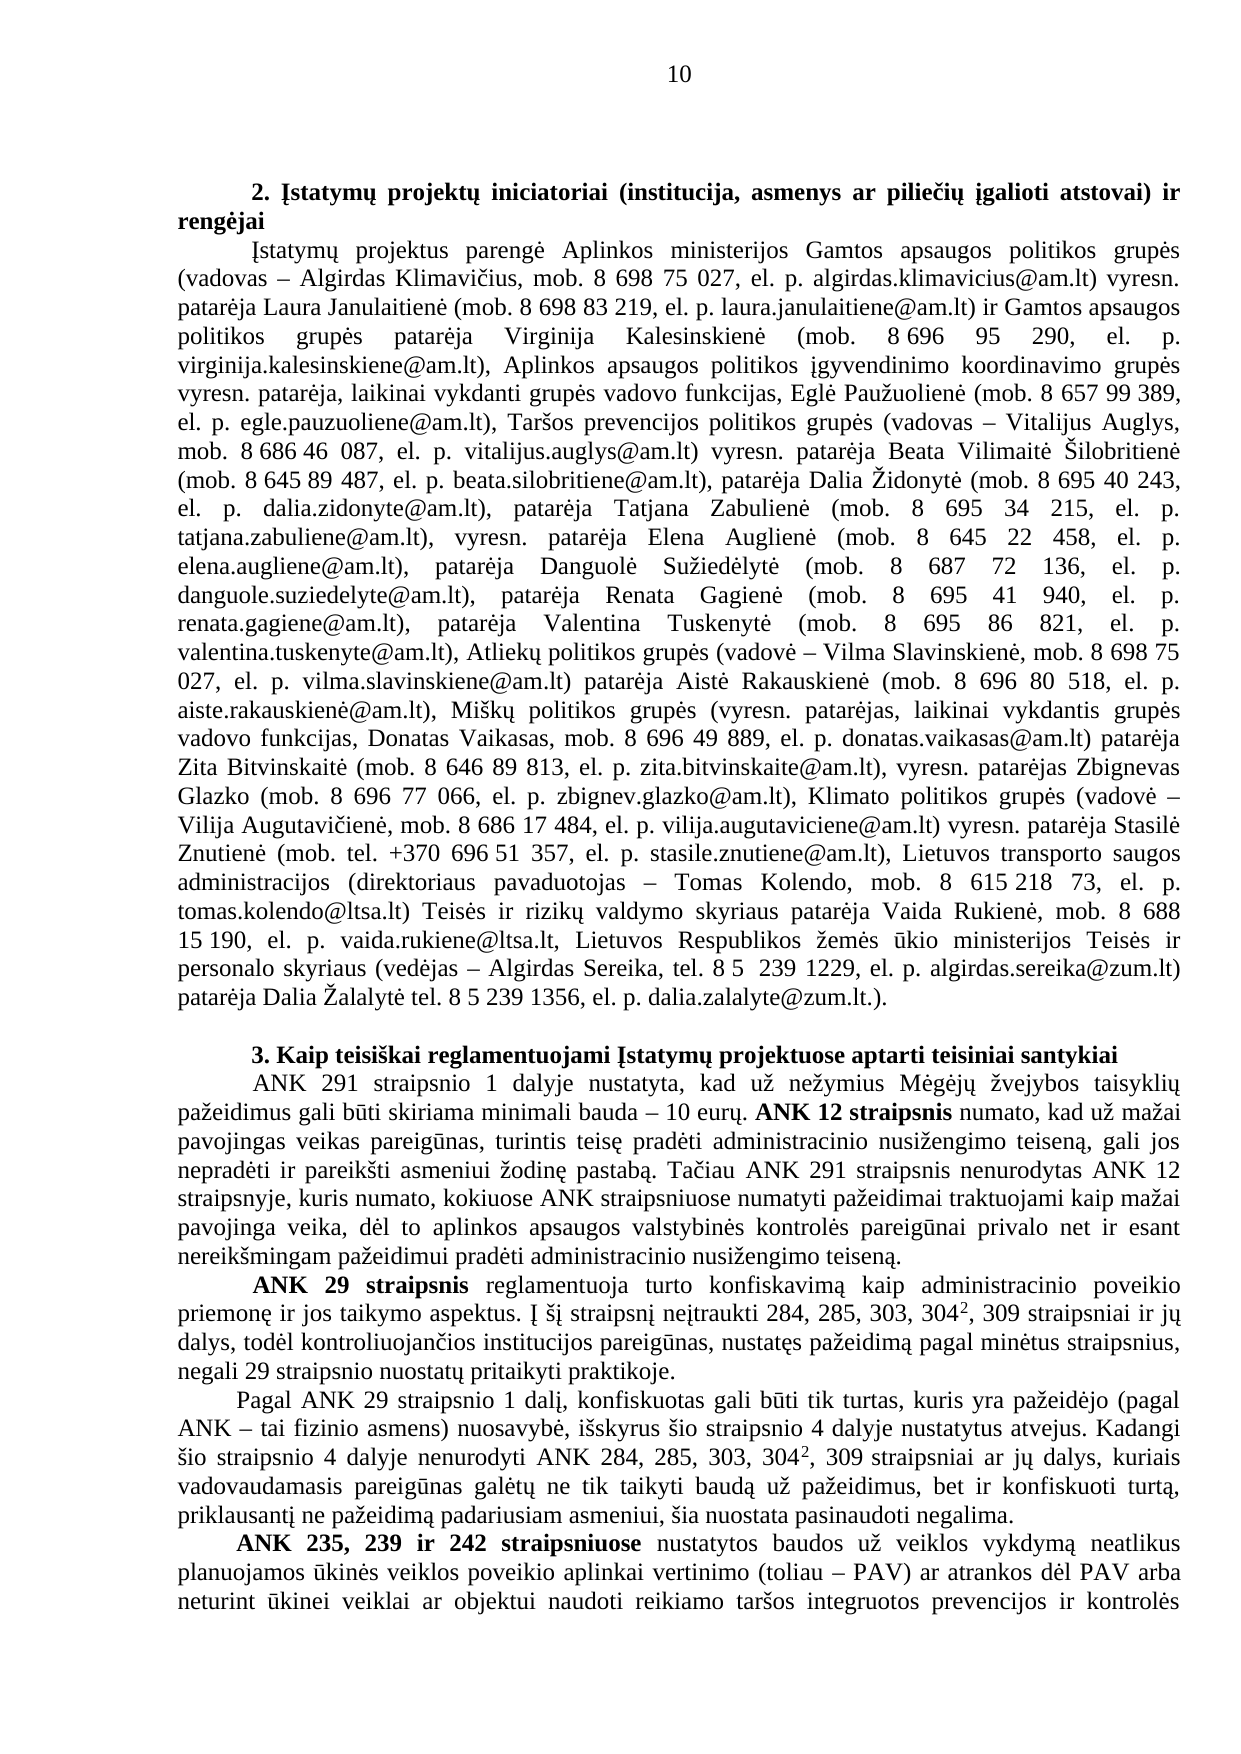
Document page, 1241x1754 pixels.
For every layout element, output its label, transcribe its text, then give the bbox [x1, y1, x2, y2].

text Pagal ANK 29 straipsnio 1 dalį, konfiskuotas gali būti tik turtas, kuris yra pažeidėjo (pagal ANK – tai fizinio asmens) nuosavybė, išskyrus šio straipsnio 4 dalyje nustatytus atvejus. Kadangi šio straipsnio 4 dalyje nenurodyti ANK 284, 285, 303, 3042, 309 straipsniai ar jų dalys, kuriais vadovaudamasis pareigūnas galėtų ne tik taikyti baudą už pažeidimus, bet ir konfiskuoti turtą, priklausantį ne pažeidimą padariusiam asmeniui, šia nuostata pasinaudoti negalima. [177, 1385, 1181, 1528]
text ANK 291 straipsnio 1 dalyje nustatyta, kad už nežymius Mėgėjų žvejybos taisyklių pažeidimus gali būti skiriama minimali bauda – 10 eurų. ANK 12 straipsnis numato, kad už mažai pavojingas veikas pareigūnas, turintis teisę pradėti administracinio nusižengimo teiseną, gali jos nepradėti ir pareikšti asmeniui žodinę pastabą. Tačiau ANK 291 straipsnis nenurodytas ANK 12 straipsnyje, kuris numato, kokiuose ANK straipsniuose numatyti pažeidimai traktuojami kaip mažai pavojinga veika, dėl to aplinkos apsaugos valstybinės kontrolės pareigūnai privalo net ir esant nereikšmingam pažeidimui pradėti administracinio nusižengimo teiseną. [177, 1068, 1181, 1270]
text 2. Įstatymų projektų iniciatoriai (institucija, asmenys ar piliečių įgalioti atstovai) ir rengėjai [177, 177, 1181, 235]
text ANK 235, 239 ir 242 straipsniuose nustatytos baudos už veiklos vykdymą neatlikus planuojamos ūkinės veiklos poveikio aplinkai vertinimo (toliau – PAV) ar atrankos dėl PAV arba neturint ūkinei veiklai ar objektui naudoti reikiamo taršos integruotos prevencijos ir kontrolės [177, 1528, 1181, 1615]
text 3. Kaip teisiškai reglamentuojami Įstatymų projektuose aptarti teisiniai santykiai [177, 1040, 1181, 1068]
text ANK 29 straipsnis reglamentuoja turto konfiskavimą kaip administracinio poveikio priemonę ir jos taikymo aspektus. Į šį straipsnį neįtraukti 284, 285, 303, 3042, 309 straipsniai ir jų dalys, todėl kontroliuojančios institucijos pareigūnas, nustatęs pažeidimą pagal minėtus straipsnius, negali 29 straipsnio nuostatų pritaikyti praktikoje. [177, 1270, 1181, 1385]
text Įstatymų projektus parengė Aplinkos ministerijos Gamtos apsaugos politikos grupės (vadovas – Algirdas Klimavičius, mob. 8 698 75 027, el. p. algirdas.klimavicius@am.lt) vyresn. patarėja Laura Janulaitienė (mob. 8 698 83 219, el. p. laura.janulaitiene@am.lt) ir Gamtos apsaugos politikos grupės patarėja Virginija Kalesinskienė (mob. 8 696 95 290, el. p. virginija.kalesinskiene@am.lt), Aplinkos apsaugos politikos įgyvendinimo koordinavimo grupės vyresn. patarėja, laikinai vykdanti grupės vadovo funkcijas, Eglė Paužuolienė (mob. 8 657 99 389, el. p. egle.pauzuoliene@am.lt), Taršos prevencijos politikos grupės (vadovas – Vitalijus Auglys, mob. 8 686 46 087, el. p. vitalijus.auglys@am.lt) vyresn. patarėja Beata Vilimaitė Šilobritienė (mob. 8 645 89 487, el. p. beata.silobritiene@am.lt), patarėja Dalia Židonytė (mob. 8 695 40 243, el. p. dalia.zidonyte@am.lt), patarėja Tatjana Zabulienė (mob. 8 695 34 215, el. p. tatjana.zabuliene@am.lt), vyresn. patarėja Elena Auglienė (mob. 8 645 22 458, el. p. elena.augliene@am.lt), patarėja Danguolė Sužiedėlytė (mob. 8 687 72 136, el. p. danguole.suziedelyte@am.lt), patarėja Renata Gagienė (mob. 8 695 41 940, el. p. renata.gagiene@am.lt), patarėja Valentina Tuskenytė (mob. 8 695 86 821, el. p. valentina.tuskenyte@am.lt), Atliekų politikos grupės (vadovė – Vilma Slavinskienė, mob. 8 698 75 027, el. p. vilma.slavinskiene@am.lt) patarėja Aistė Rakauskienė (mob. 8 696 80 518, el. p. aiste.rakauskienė@am.lt), Miškų politikos grupės (vyresn. patarėjas, laikinai vykdantis grupės vadovo funkcijas, Donatas Vaikasas, mob. 8 696 49 889, el. p. donatas.vaikasas@am.lt) patarėja Zita Bitvinskaitė (mob. 8 646 89 813, el. p. zita.bitvinskaite@am.lt), vyresn. patarėjas Zbignevas Glazko (mob. 8 696 77 066, el. p. zbignev.glazko@am.lt), Klimato politikos grupės (vadovė – Vilija Augutavičienė, mob. 8 686 17 484, el. p. vilija.augutaviciene@am.lt) vyresn. patarėja Stasilė Znutienė (mob. tel. +370 696 51 357, el. p. stasile.znutiene@am.lt), Lietuvos transporto saugos administracijos (direktoriaus pavaduotojas – Tomas Kolendo, mob. 8 615 218 73, el. p. tomas.kolendo@ltsa.lt) Teisės ir rizikų valdymo skyriaus patarėja Vaida Rukienė, mob. 8 688 15 190, el. p. vaida.rukiene@ltsa.lt, Lietuvos Respublikos žemės ūkio ministerijos Teisės ir personalo skyriaus (vedėjas – Algirdas Sereika, tel. 8 5 239 1229, el. p. algirdas.sereika@zum.lt) patarėja Dalia Žalalytė tel. 8 5 239 1356, el. p. dalia.zalalyte@zum.lt.). [177, 235, 1181, 1011]
